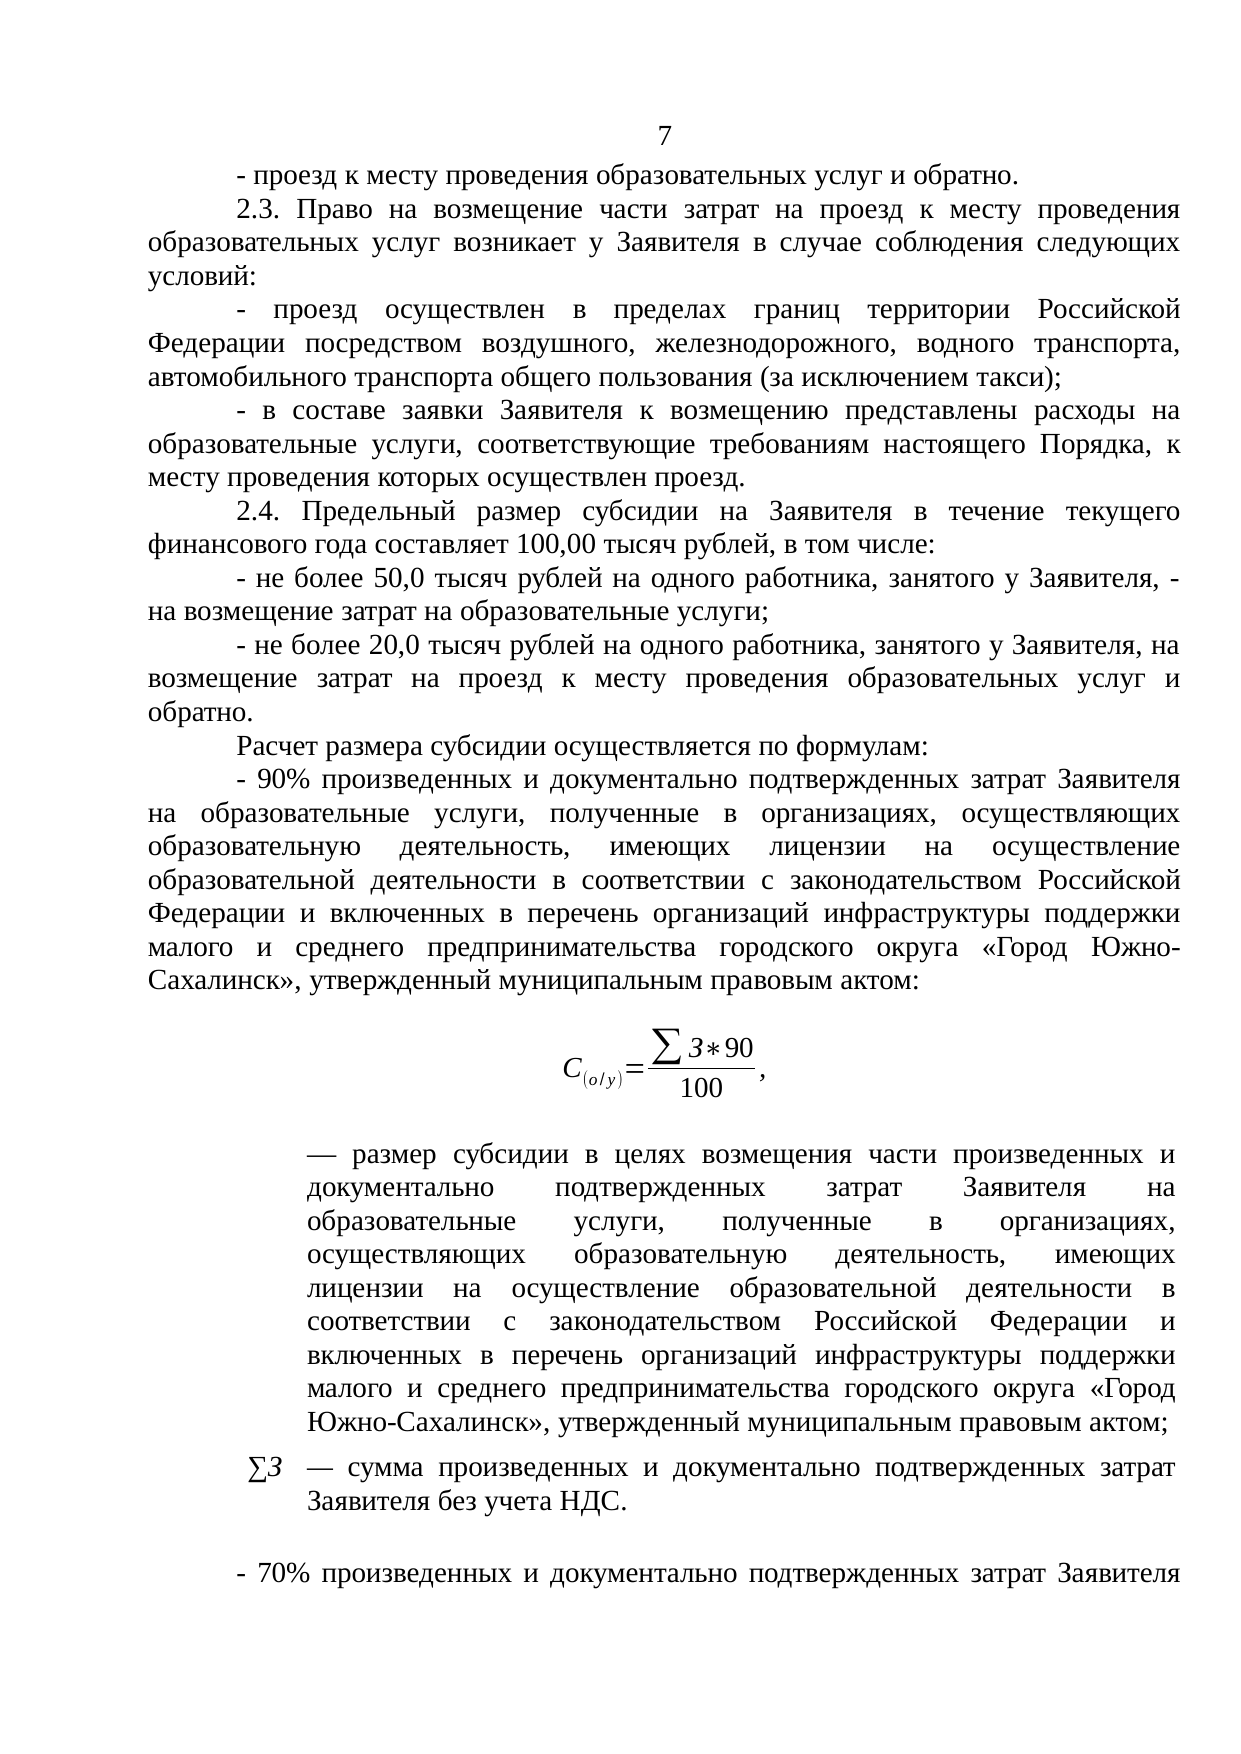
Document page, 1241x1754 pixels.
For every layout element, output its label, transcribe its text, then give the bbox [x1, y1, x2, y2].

table_cell ∑З [241, 1444, 301, 1522]
text 2.4. Предельный размер субсидии на Заявителя в течение текущего финансового года составляет 100,00 тысяч рублей, в том числе: [148, 493, 1181, 560]
text - проезд осуществлен в пределах границ территории Российской Федерации посредством воздушного, железнодорожного, водного транспорта, автомобильного транспорта общего пользования (за исключением такси); [148, 292, 1181, 392]
text - не более 20,0 тысяч рублей на одного работника, занятого у Заявителя, на возмещение затрат на проезд к месту проведения образовательных услуг и обратно. [148, 627, 1181, 728]
table_header — размер субсидии в целях возмещения части произведенных и документально подтвержденных затрат Заявителя на образовательные услуги, полученные в организациях, осуществляющих образовательную деятельность, имеющих лицензии на осуществление образовательной деятельности в соответствии с законодательством Российской Федерации и включенных в перечень организаций инфраструктуры поддержки малого и среднего предпринимательства городского округа «Город Южно-Сахалинск», утвержденный муниципальным правовым актом; [301, 1130, 1182, 1444]
text 2.3. Право на возмещение части затрат на проезд к месту проведения образовательных услуг возникает у Заявителя в случае соблюдения следующих условий: [148, 191, 1181, 292]
text - в составе заявки Заявителя к возмещению представлены расходы на образовательные услуги, соответствующие требованиям настоящего Порядка, к месту проведения которых осуществлен проезд. [148, 392, 1181, 493]
text - 90% произведенных и документально подтвержденных затрат Заявителя на образовательные услуги, полученные в организациях, осуществляющих образовательную деятельность, имеющих лицензии на осуществление образовательной деятельности в соответствии с законодательством Российской Федерации и включенных в перечень организаций инфраструктуры поддержки малого и среднего предпринимательства городского округа «Город Южно-Сахалинск», утвержденный муниципальным правовым актом: [148, 761, 1181, 996]
text Расчет размера субсидии осуществляется по формулам: [148, 728, 1181, 761]
text - 70% произведенных и документально подтвержденных затрат Заявителя [148, 1556, 1181, 1589]
text - не более 50,0 тысяч рублей на одного работника, занятого у Заявителя, - на возмещение затрат на образовательные услуги; [148, 560, 1181, 627]
table_header С(о/у) [241, 1130, 301, 1444]
table_cell — сумма произведенных и документально подтвержденных затрат Заявителя без учета НДС. [301, 1444, 1182, 1522]
text - проезд к месту проведения образовательных услуг и обратно. [148, 158, 1181, 191]
